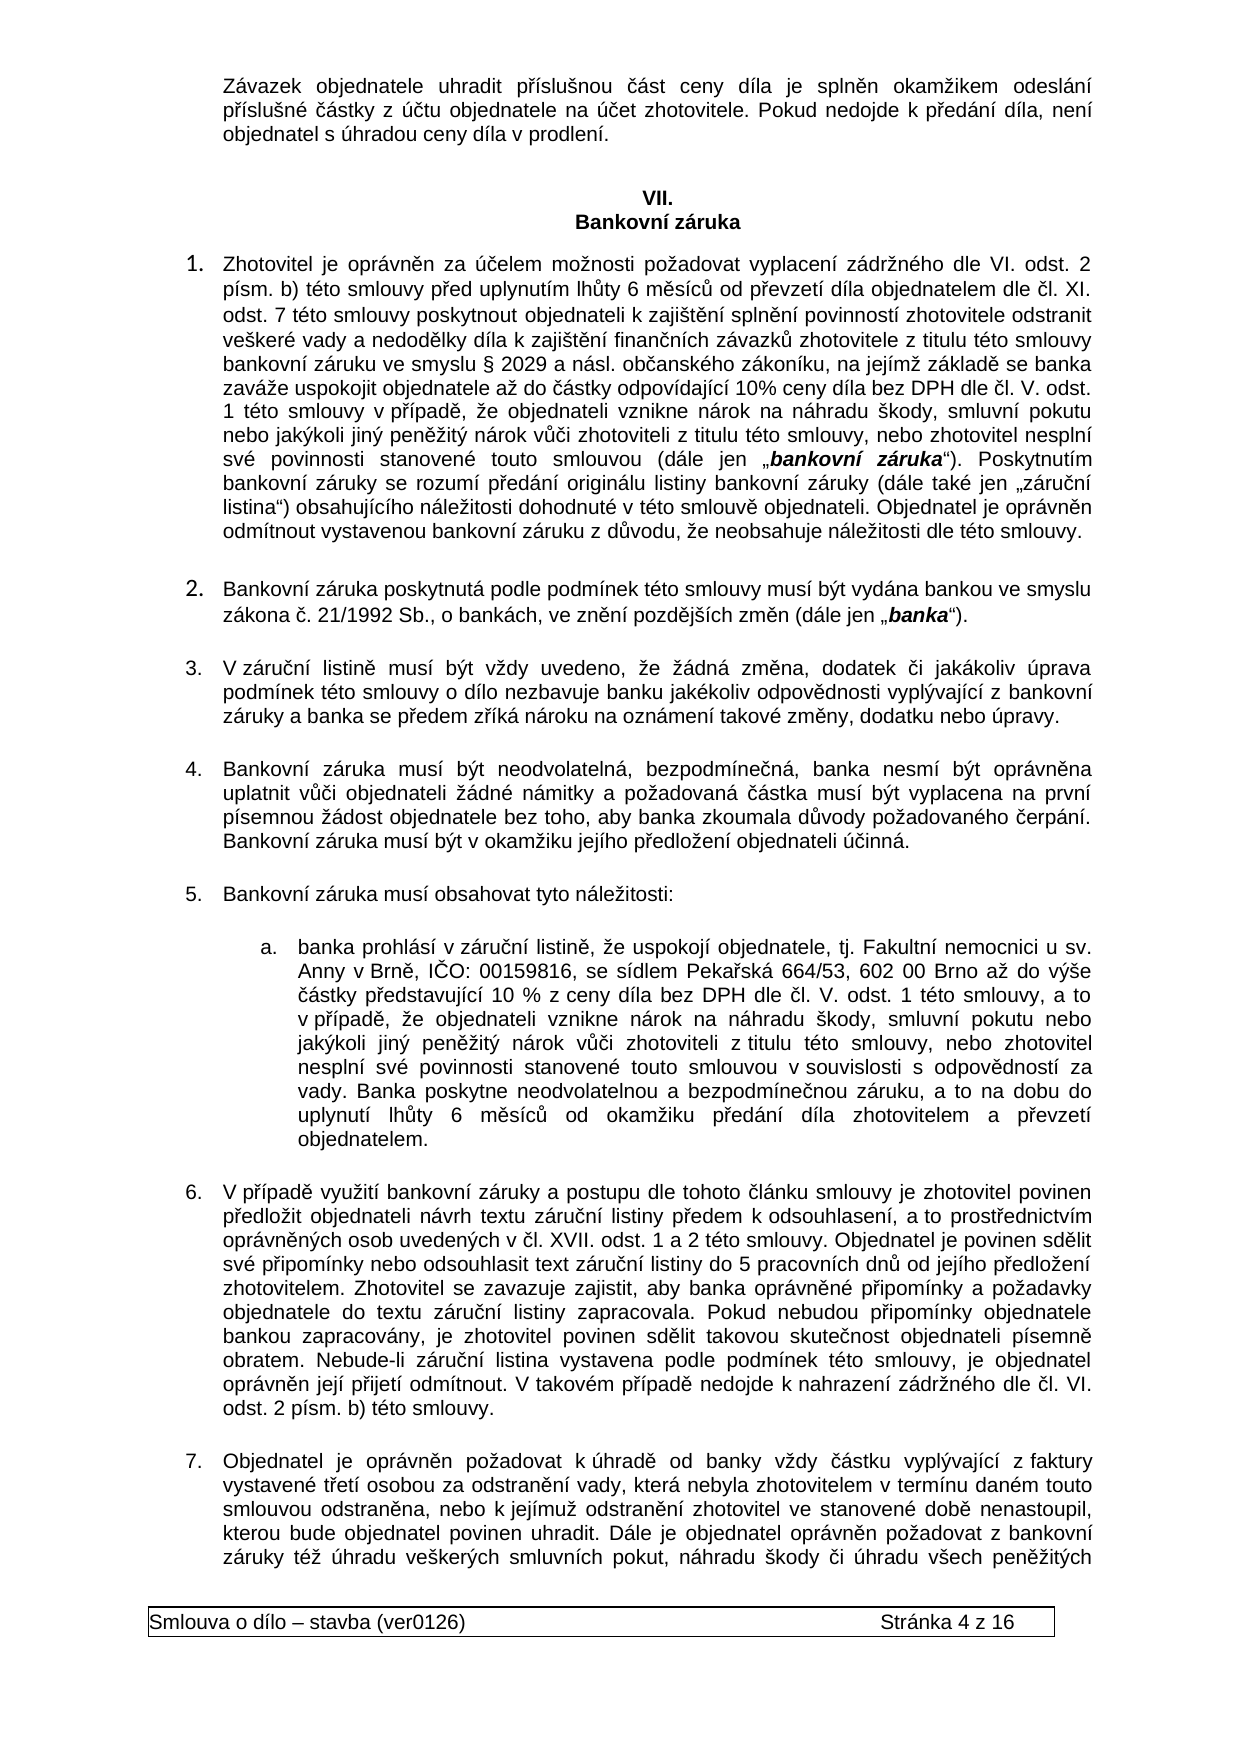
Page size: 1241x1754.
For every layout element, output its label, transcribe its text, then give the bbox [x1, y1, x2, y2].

list Bankovní záruka poskytnutá podle podmínek této smlouvy musí být vydána bankou ve smyslu zákona č. 21/1992 Sb., o bankách, ve znění pozdějších změn (dále jen „banka“). [185, 572, 1093, 627]
list Bankovní záruka musí obsahovat tyto náležitosti: [185, 882, 1093, 906]
list V záruční listině musí být vždy uvedeno, že žádná změna, dodatek či jakákoliv úprava podmínek této smlouvy o dílo nezbavuje banku jakékoliv odpovědnosti vyplývající z bankovní záruky a banka se předem zříká nároku na oznámení takové změny, dodatku nebo úpravy. [185, 656, 1093, 728]
list V případě využití bankovní záruky a postupu dle tohoto článku smlouvy je zhotovitel povinen předložit objednateli návrh textu záruční listiny předem k odsouhlasení, a to prostřednictvím oprávněných osob uvedených v čl. XVII. odst. 1 a 2 této smlouvy. Objednatel je povinen sdělit své připomínky nebo odsouhlasit text záruční listiny do 5 pracovních dnů od jejího předložení zhotovitelem. Zhotovitel se zavazuje zajistit, aby banka oprávněné připomínky a požadavky objednatele do textu záruční listiny zapracovala. Pokud nebudou připomínky objednatele bankou zapracovány, je zhotovitel povinen sdělit takovou skutečnost objednateli písemně obratem. Nebude-li záruční listina vystavena podle podmínek této smlouvy, je objednatel oprávněn její přijetí odmítnout. V takovém případě nedojde k nahrazení zádržného dle čl. VI. odst. 2 písm. b) této smlouvy. [185, 1180, 1093, 1419]
text Bankovní záruka [223, 210, 1093, 234]
list Zhotovitel je oprávněn za účelem možnosti požadovat vyplacení zádržného dle VI. odst. 2 písm. b) této smlouvy před uplynutím lhůty 6 měsíců od převzetí díla objednatelem dle čl. XI. odst. 7 této smlouvy poskytnout objednateli k zajištění splnění povinností zhotovitele odstranit veškeré vady a nedodělky díla k zajištění finančních závazků zhotovitele z titulu této smlouvy bankovní záruku ve smyslu § 2029 a násl. občanského zákoníku, na jejímž základě se banka zaváže uspokojit objednatele až do částky odpovídající 10% ceny díla bez DPH dle čl. V. odst. 1 této smlouvy v případě, že objednateli vznikne nárok na náhradu škody, smluvní pokutu nebo jakýkoli jiný peněžitý nárok vůči zhotoviteli z titulu této smlouvy, nebo zhotovitel nesplní své povinnosti stanovené touto smlouvou (dále jen „bankovní záruka“). Poskytnutím bankovní záruky se rozumí předání originálu listiny bankovní záruky (dále také jen „záruční listina“) obsahujícího náležitosti dohodnuté v této smlouvě objednateli. Objednatel je oprávněn odmítnout vystavenou bankovní záruku z důvodu, že neobsahuje náležitosti dle této smlouvy. [185, 247, 1093, 543]
list Závazek objednatele uhradit příslušnou část ceny díla je splněn okamžikem odeslání příslušné částky z účtu objednatele na účet zhotovitele. Pokud nedojde k předání díla, není objednatel s úhradou ceny díla v prodlení. [185, 74, 1093, 146]
list Bankovní záruka musí být neodvolatelná, bezpodmínečná, banka nesmí být oprávněna uplatnit vůči objednateli žádné námitky a požadovaná částka musí být vyplacena na první písemnou žádost objednatele bez toho, aby banka zkoumala důvody požadovaného čerpání. Bankovní záruka musí být v okamžiku jejího předložení objednateli účinná. [185, 757, 1093, 853]
list banka prohlásí v záruční listině, že uspokojí objednatele, tj. Fakultní nemocnici u sv. Anny v Brně, IČO: 00159816, se sídlem Pekařská 664/53, 602 00 Brno až do výše částky představující 10 % z ceny díla bez DPH dle čl. V. odst. 1 této smlouvy, a to v případě, že objednateli vznikne nárok na náhradu škody, smluvní pokutu nebo jakýkoli jiný peněžitý nárok vůči zhotoviteli z titulu této smlouvy, nebo zhotovitel nesplní své povinnosti stanovené touto smlouvou v souvislosti s odpovědností za vady. Banka poskytne neodvolatelnou a bezpodmínečnou záruku, a to na dobu do uplynutí lhůty 6 měsíců od okamžiku předání díla zhotovitelem a převzetí objednatelem. [260, 935, 1093, 1151]
text VII. [223, 186, 1093, 210]
list Objednatel je oprávněn požadovat k úhradě od banky vždy částku vyplývající z faktury vystavené třetí osobou za odstranění vady, která nebyla zhotovitelem v termínu daném touto smlouvou odstraněna, nebo k jejímuž odstranění zhotovitel ve stanovené době nenastoupil, kterou bude objednatel povinen uhradit. Dále je objednatel oprávněn požadovat z bankovní záruky též úhradu veškerých smluvních pokut, náhradu škody či úhradu všech peněžitých [185, 1449, 1093, 1568]
